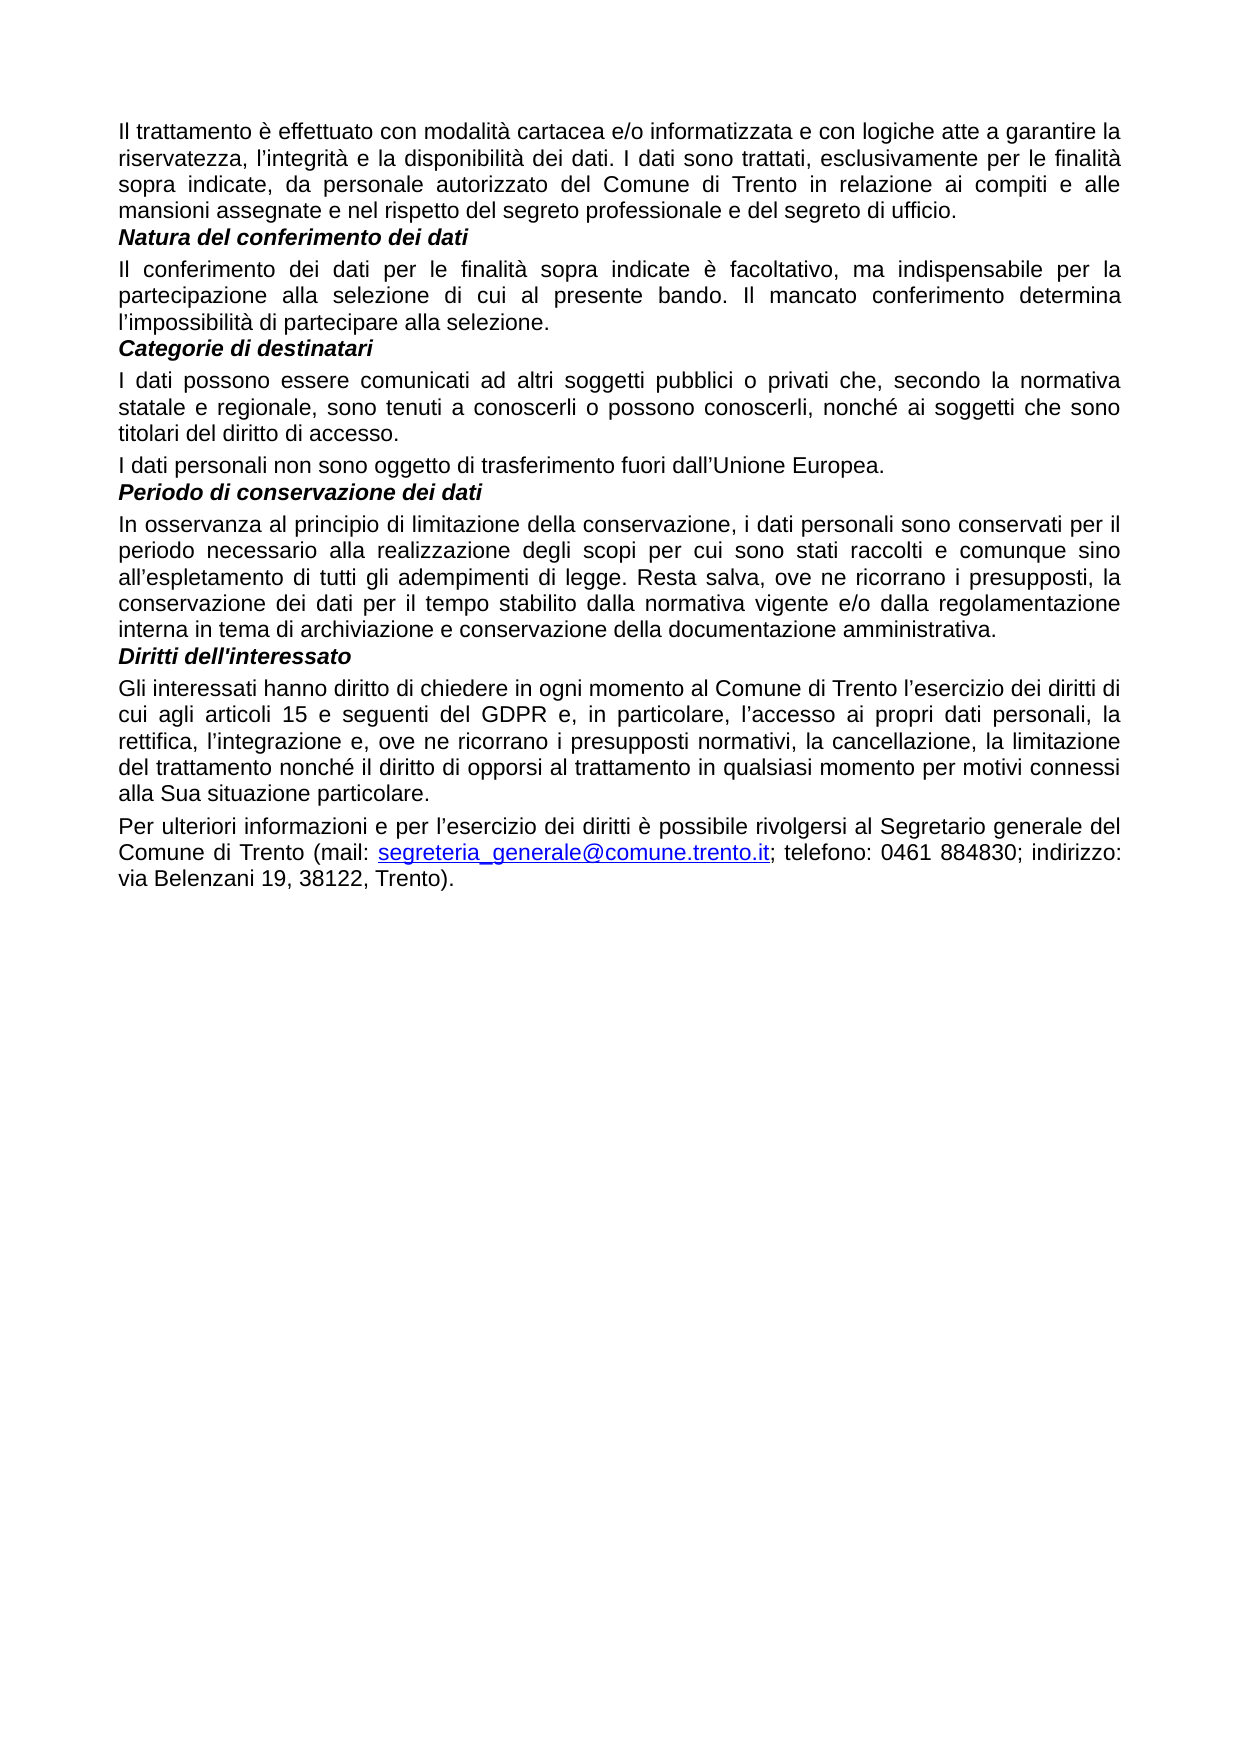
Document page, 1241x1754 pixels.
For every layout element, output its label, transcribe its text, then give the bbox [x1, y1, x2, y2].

text Natura del conferimento dei dati [118, 223, 1122, 250]
text Il conferimento dei dati per le finalità sopra indicate è facoltativo, ma indispensabile per la partecipazione alla selezione di cui al presente bando. Il mancato conferimento determina l’impossibilità di partecipare alla selezione. [118, 256, 1122, 335]
text Il trattamento è effettuato con modalità cartacea e/o informatizzata e con logiche atte a garantire la riservatezza, l’integrità e la disponibilità dei dati. I dati sono trattati, esclusivamente per le finalità sopra indicate, da personale autorizzato del Comune di Trento in relazione ai compiti e alle mansioni assegnate e nel rispetto del segreto professionale e del segreto di ufficio. [118, 118, 1122, 223]
text I dati personali non sono oggetto di trasferimento fuori dall’Unione Europea. [118, 452, 1122, 478]
text In osservanza al principio di limitazione della conservazione, i dati personali sono conservati per il periodo necessario alla realizzazione degli scopi per cui sono stati raccolti e comunque sino all’espletamento di tutti gli adempimenti di legge. Resta salva, ove ne ricorrano i presupposti, la conservazione dei dati per il tempo stabilito dalla normativa vigente e/o dalla regolamentazione interna in tema di archiviazione e conservazione della documentazione amministrativa. [118, 511, 1122, 643]
text Periodo di conservazione dei dati [118, 478, 1122, 505]
text Categorie di destinatari [118, 335, 1122, 361]
text Per ulteriori informazioni e per l’esercizio dei diritti è possibile rivolgersi al Segretario generale del Comune di Trento (mail: segreteria_generale@comune.trento.it; telefono: 0461 884830; indirizzo: via Belenzani 19, 38122, Trento). [118, 813, 1122, 892]
text Diritti dell'interessato [118, 643, 1122, 669]
text Gli interessati hanno diritto di chiedere in ogni momento al Comune di Trento l’esercizio dei diritti di cui agli articoli 15 e seguenti del GDPR e, in particolare, l’accesso ai propri dati personali, la rettifica, l’integrazione e, ove ne ricorrano i presupposti normativi, la cancellazione, la limitazione del trattamento nonché il diritto di opporsi al trattamento in qualsiasi momento per motivi connessi alla Sua situazione particolare. [118, 675, 1122, 807]
text I dati possono essere comunicati ad altri soggetti pubblici o privati che, secondo la normativa statale e regionale, sono tenuti a conoscerli o possono conoscerli, nonché ai soggetti che sono titolari del diritto di accesso. [118, 367, 1122, 446]
